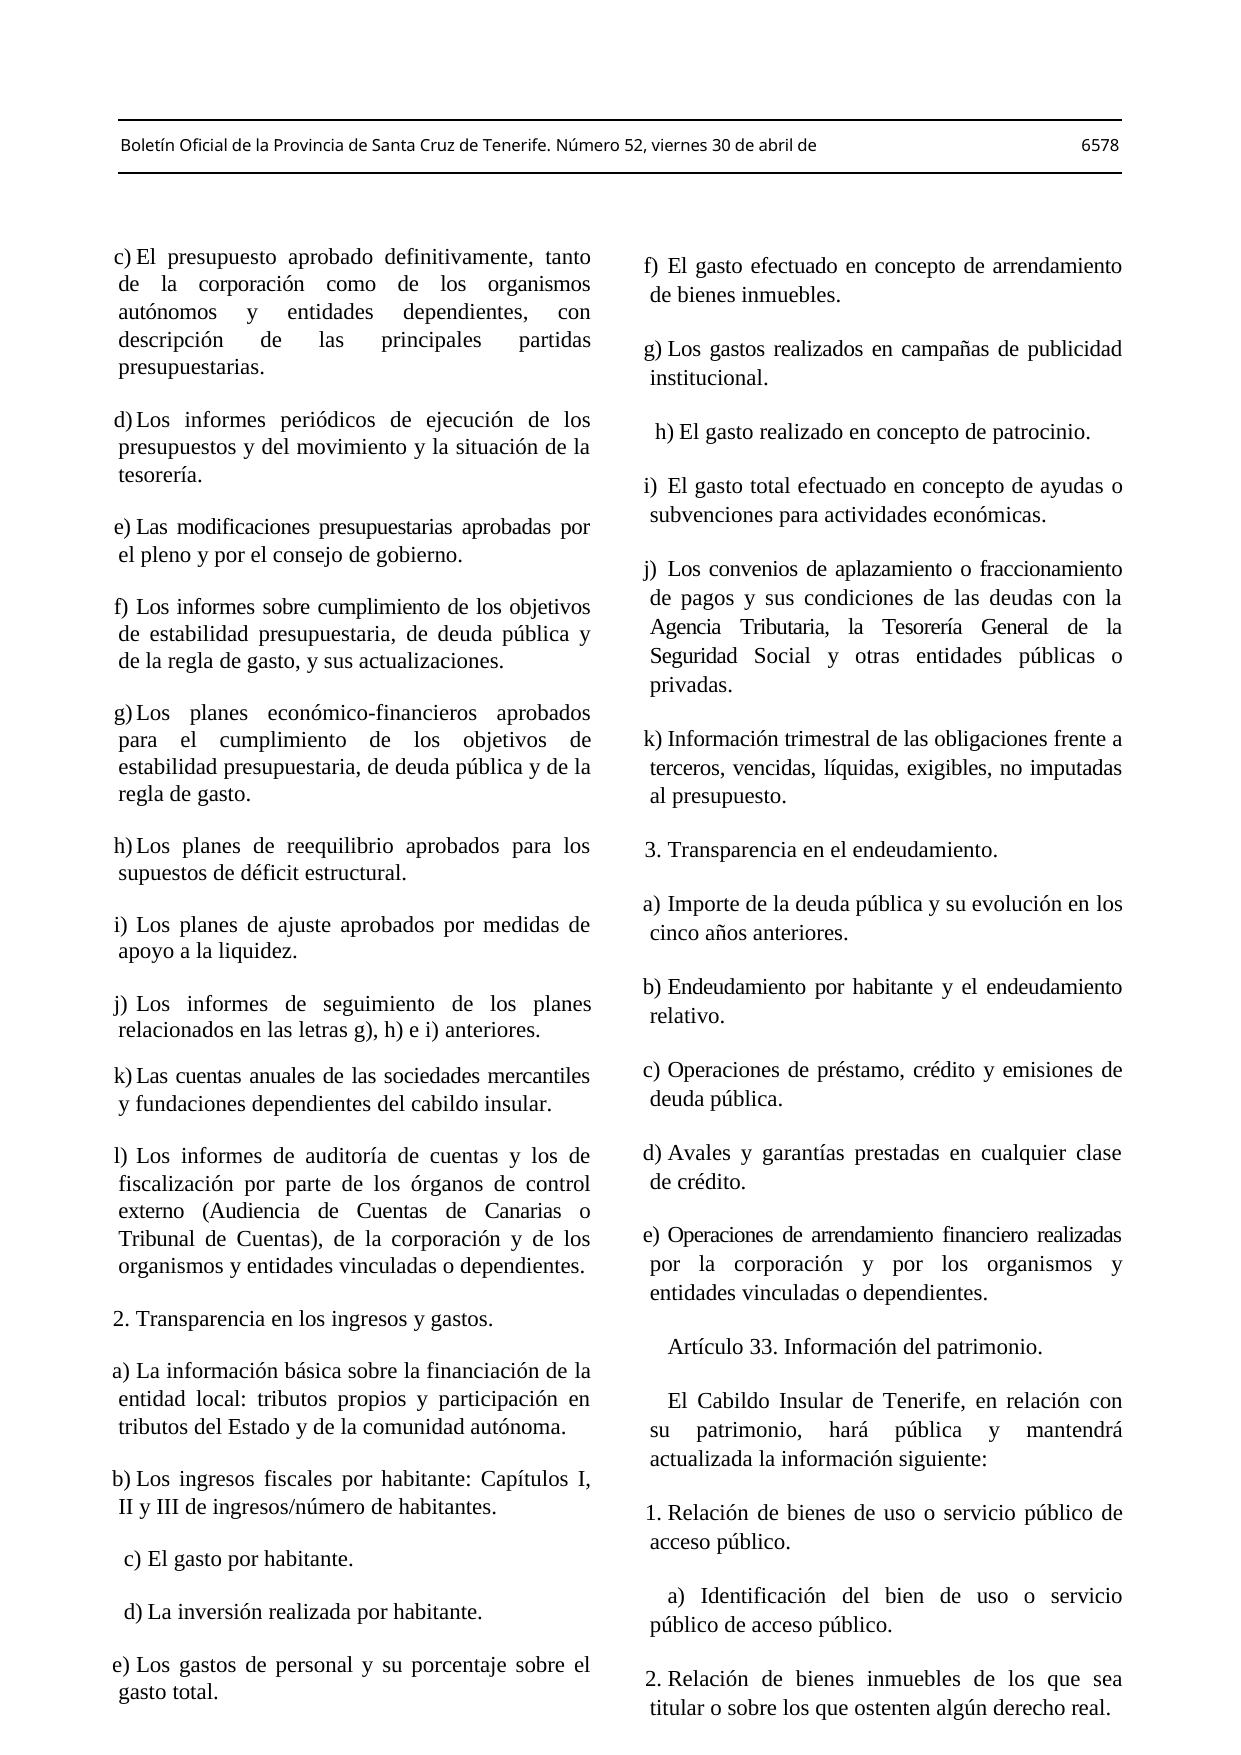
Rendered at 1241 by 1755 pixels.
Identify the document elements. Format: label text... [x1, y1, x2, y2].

list Relación de bienes de uso o servicio público de acceso público. [638, 1499, 1123, 1554]
list Operaciones de préstamo, crédito y emisiones de deuda pública. [638, 1056, 1123, 1111]
list Las modificaciones presupuestarias aprobadas por el pleno y por el consejo de gobierno. [106, 513, 590, 567]
list Transparencia en el endeudamiento. [644, 836, 1136, 863]
list La inversión realizada por habitante. [136, 1598, 596, 1624]
list La información básica sobre la financiación de la entidad local: tributos propios y participación en tributos del Estado y de la comunidad autónoma. [106, 1358, 591, 1439]
text El Cabildo Insular de Tenerife, en relación con su patrimonio, hará pública y mantendrá actualizada la información siguiente: [649, 1387, 1123, 1472]
list Avales y garantías prestadas en cualquier clase de crédito. [638, 1139, 1123, 1194]
list Los informes periódicos de ejecución de los presupuestos y del movimiento y la situación de la tesorería. [106, 406, 591, 487]
list Relación de bienes inmuebles de los que sea titular o sobre los que ostenten algún derecho real. [638, 1665, 1123, 1720]
text a) Identificación del bien de uso o servicio público de acceso público. [649, 1582, 1123, 1637]
list Los informes de auditoría de cuentas y los de fiscalización por parte de los órganos de control externo (Audiencia de Cuentas de Canarias o Tribunal de Cuentas), de la corporación y de los organismos y entidades vinculadas o dependientes. [106, 1142, 591, 1279]
list El presupuesto aprobado definitivamente, tanto de la corporación como de los organismos autónomos y entidades dependientes, con descripción de las principales partidas presupuestarias. [106, 243, 591, 380]
list Los informes sobre cumplimiento de los objetivos de estabilidad presupuestaria, de deuda pública y de la regla de gasto, y sus actualizaciones. [106, 593, 591, 673]
list Los convenios de aplazamiento o fraccionamiento de pagos y sus condiciones de las deudas con la Agencia Tributaria, la Tesorería General de la Seguridad Social y otras entidades públicas o privadas. [638, 555, 1123, 697]
list Transparencia en los ingresos y gastos. [113, 1305, 596, 1331]
list Operaciones de arrendamiento financiero realizadas por la corporación y por los organismos y entidades vinculadas o dependientes. [638, 1222, 1123, 1306]
list El gasto efectuado en concepto de arrendamiento de bienes inmuebles. [638, 253, 1123, 308]
list Los planes económico-financieros aprobados para el cumplimiento de los objetivos de estabilidad presupuestaria, de deuda pública y de la regla de gasto. [106, 699, 591, 806]
list Los planes de reequilibrio aprobados para los supuestos de déficit estructural. [106, 832, 591, 885]
list Los ingresos fiscales por habitante: Capítulos I, II y III de ingresos/número de habitantes. [106, 1465, 591, 1519]
list Los gastos realizados en campañas de publicidad institucional. [638, 335, 1123, 391]
list Los informes de seguimiento de los planes relacionados en las letras g), h) e i) anteriores. [106, 989, 592, 1043]
text Artículo 33. Información del patrimonio. [667, 1333, 1136, 1360]
list Importe de la deuda pública y su evolución en los cinco años anteriores. [638, 890, 1123, 946]
list Los planes de ajuste aprobados por medidas de apoyo a la liquidez. [106, 911, 591, 964]
list El gasto total efectuado en concepto de ayudas o subvenciones para actividades económicas. [638, 472, 1123, 527]
list Información trimestral de las obligaciones frente a terceros, vencidas, líquidas, exigibles, no imputadas al presupuesto. [638, 724, 1123, 809]
list Endeudamiento por habitante y el endeudamiento relativo. [638, 973, 1122, 1028]
list Las cuentas anuales de las sociedades mercantiles y fundaciones dependientes del cabildo insular. [106, 1062, 591, 1116]
list El gasto realizado en concepto de patrocinio. [667, 418, 1136, 444]
list Los gastos de personal y su porcentaje sobre el gasto total. [106, 1651, 591, 1705]
list El gasto por habitante. [136, 1545, 596, 1572]
